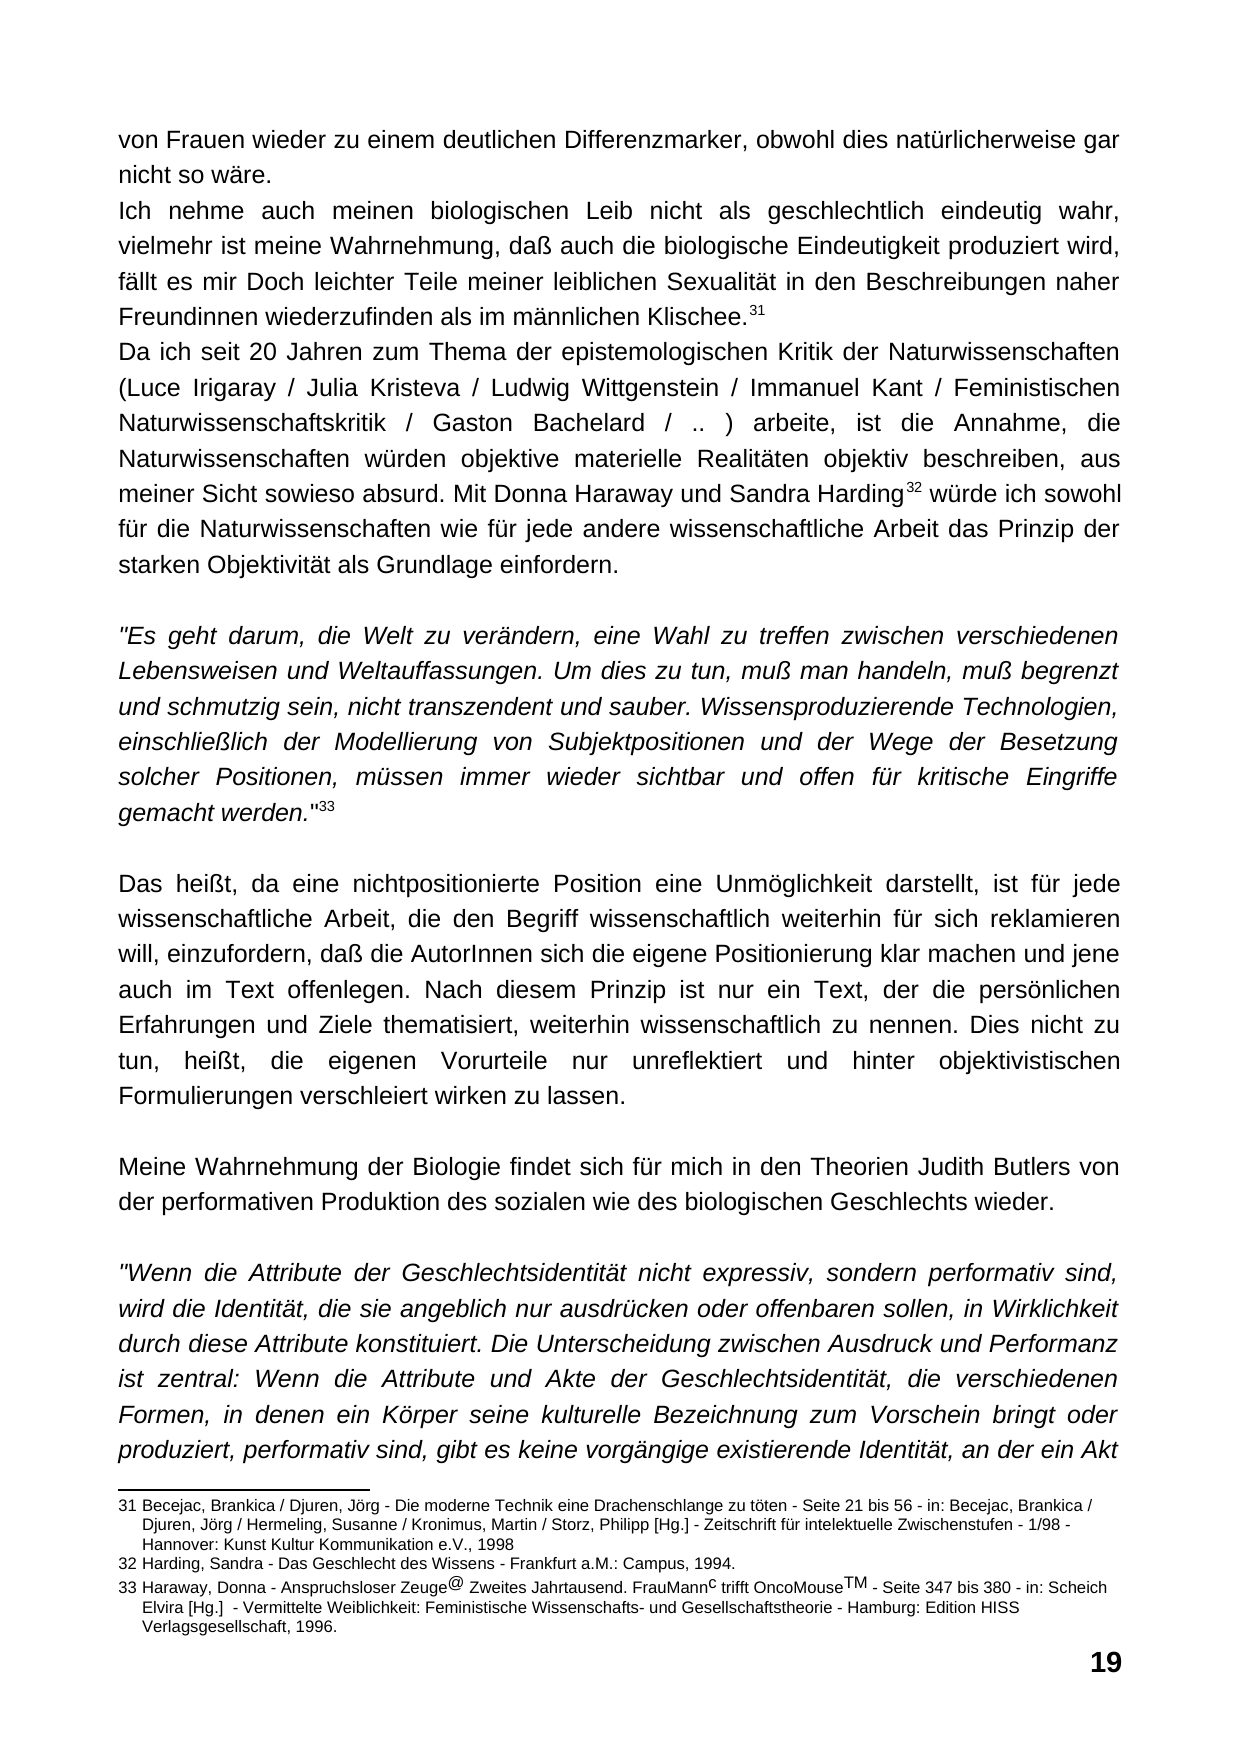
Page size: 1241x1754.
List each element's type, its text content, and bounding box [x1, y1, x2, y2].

text "Wenn die Attribute der Geschlechtsidentität nicht expressiv, sondern performativ sind, wird die Identität, die sie angeblich nur ausdrücken oder offenbaren sollen, in Wirklichkeit durch diese Attribute konstituiert. Die Unterscheidung zwischen Ausdruck und Performanz ist zentral: Wenn die Attribute und Akte der Geschlechtsidentität, die verschiedenen Formen, in denen ein Körper seine kulturelle Bezeichnung zum Vorschein bringt oder produziert, performativ sind, gibt es keine vorgängige existierende Identität, an der ein Akt [118, 1251, 1122, 1464]
text Becejac, Brankica / Djuren, Jörg - Die moderne Technik eine Drachenschlange zu töten - Seite 21 bis 56 - in: Becejac, Brankica / Djuren, Jörg / Hermeling, Susanne / Kronimus, Martin / Storz, Philipp [Hg.] - Zeitschrift für intelektuelle Zwischenstufen - 1/98 - Hannover: Kunst Kultur Kommunikation e.V., 1998 [118, 1496, 1122, 1553]
text Harding, Sandra - Das Geschlecht des Wissens - Frankfurt a.M.: Campus, 1994. [118, 1553, 1122, 1573]
text von Frauen wieder zu einem deutlichen Differenzmarker, obwohl dies natürlicherweise gar nicht so wäre. [118, 118, 1122, 189]
text Meine Wahrnehmung der Biologie findet sich für mich in den Theorien Judith Butlers von der performativen Produktion des sozialen wie des biologischen Geschlechts wieder. [118, 1145, 1122, 1216]
text Das heißt, da eine nichtpositionierte Position eine Unmöglichkeit darstellt, ist für jede wissenschaftliche Arbeit, die den Begriff wissenschaftlich weiterhin für sich reklamieren will, einzufordern, daß die AutorInnen sich die eigene Positionierung klar machen und jene auch im Text offenlegen. Nach diesem Prinzip ist nur ein Text, der die persönlichen Erfahrungen und Ziele thematisiert, weiterhin wissenschaftlich zu nennen. Dies nicht zu tun, heißt, die eigenen Vorurteile nur unreflektiert und hinter objektivistischen Formulierungen verschleiert wirken zu lassen. [118, 862, 1122, 1110]
text Ich nehme auch meinen biologischen Leib nicht als geschlechtlich eindeutig wahr, vielmehr ist meine Wahrnehmung, daß auch die biologische Eindeutigkeit produziert wird, fällt es mir Doch leichter Teile meiner leiblichen Sexualität in den Beschreibungen naher Freundinnen wiederzufinden als im männlichen Klischee. [118, 189, 1122, 331]
text Haraway, Donna - Anspruchsloser Zeuge@ Zweites Jahrtausend. FrauMannc trifft OncoMouseTM - Seite 347 bis 380 - in: Scheich Elvira [Hg.] - Vermittelte Weiblichkeit: Feministische Wissenschafts- und Gesellschaftstheorie - Hamburg: Edition HISS Verlagsgesellschaft, 1996. [118, 1573, 1122, 1636]
text "Es geht darum, die Welt zu verändern, eine Wahl zu treffen zwischen verschiedenen Lebensweisen und Weltauffassungen. Um dies zu tun, muß man handeln, muß begrenzt und schmutzig sein, nicht transzendent und sauber. Wissensproduzierende Technologien, einschließlich der Modellierung von Subjektpositionen und der Wege der Besetzung solcher Positionen, müssen immer wieder sichtbar und offen für kritische Eingriffe gemacht werden." [118, 614, 1122, 826]
text Da ich seit 20 Jahren zum Thema der epistemologischen Kritik der Naturwissenschaften (Luce Irigaray / Julia Kristeva / Ludwig Wittgenstein / Immanuel Kant / Feministischen Naturwissenschaftskritik / Gaston Bachelard / .. ) arbeite, ist die Annahme, die Naturwissenschaften würden objektive materielle Realitäten objektiv beschreiben, aus meiner Sicht sowieso absurd. Mit Donna Haraway und Sandra Harding würde ich sowohl für die Naturwissenschaften wie für jede andere wissenschaftliche Arbeit das Prinzip der starken Objektivität als Grundlage einfordern. [118, 331, 1122, 578]
